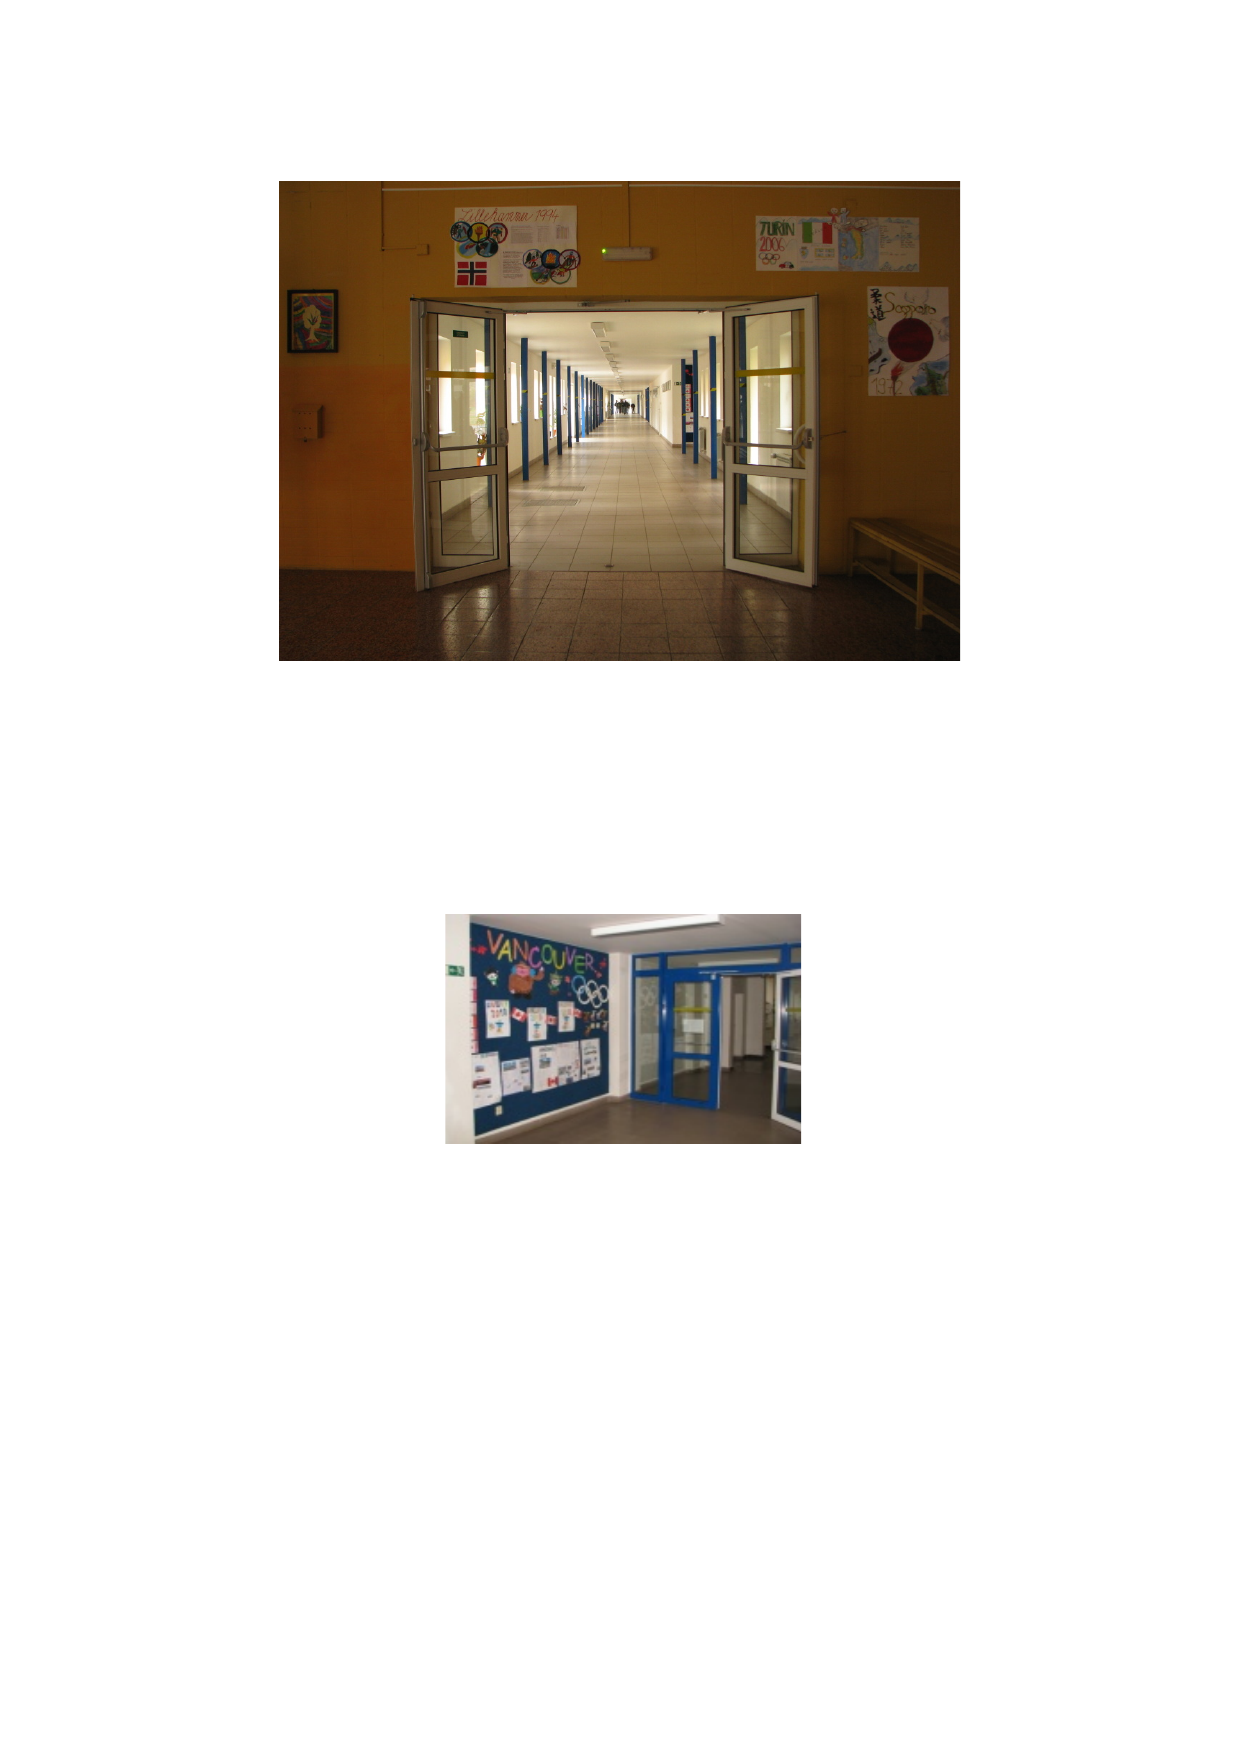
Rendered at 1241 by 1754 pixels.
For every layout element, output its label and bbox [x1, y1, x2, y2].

picture [445, 914, 802, 1144]
picture [279, 181, 961, 661]
